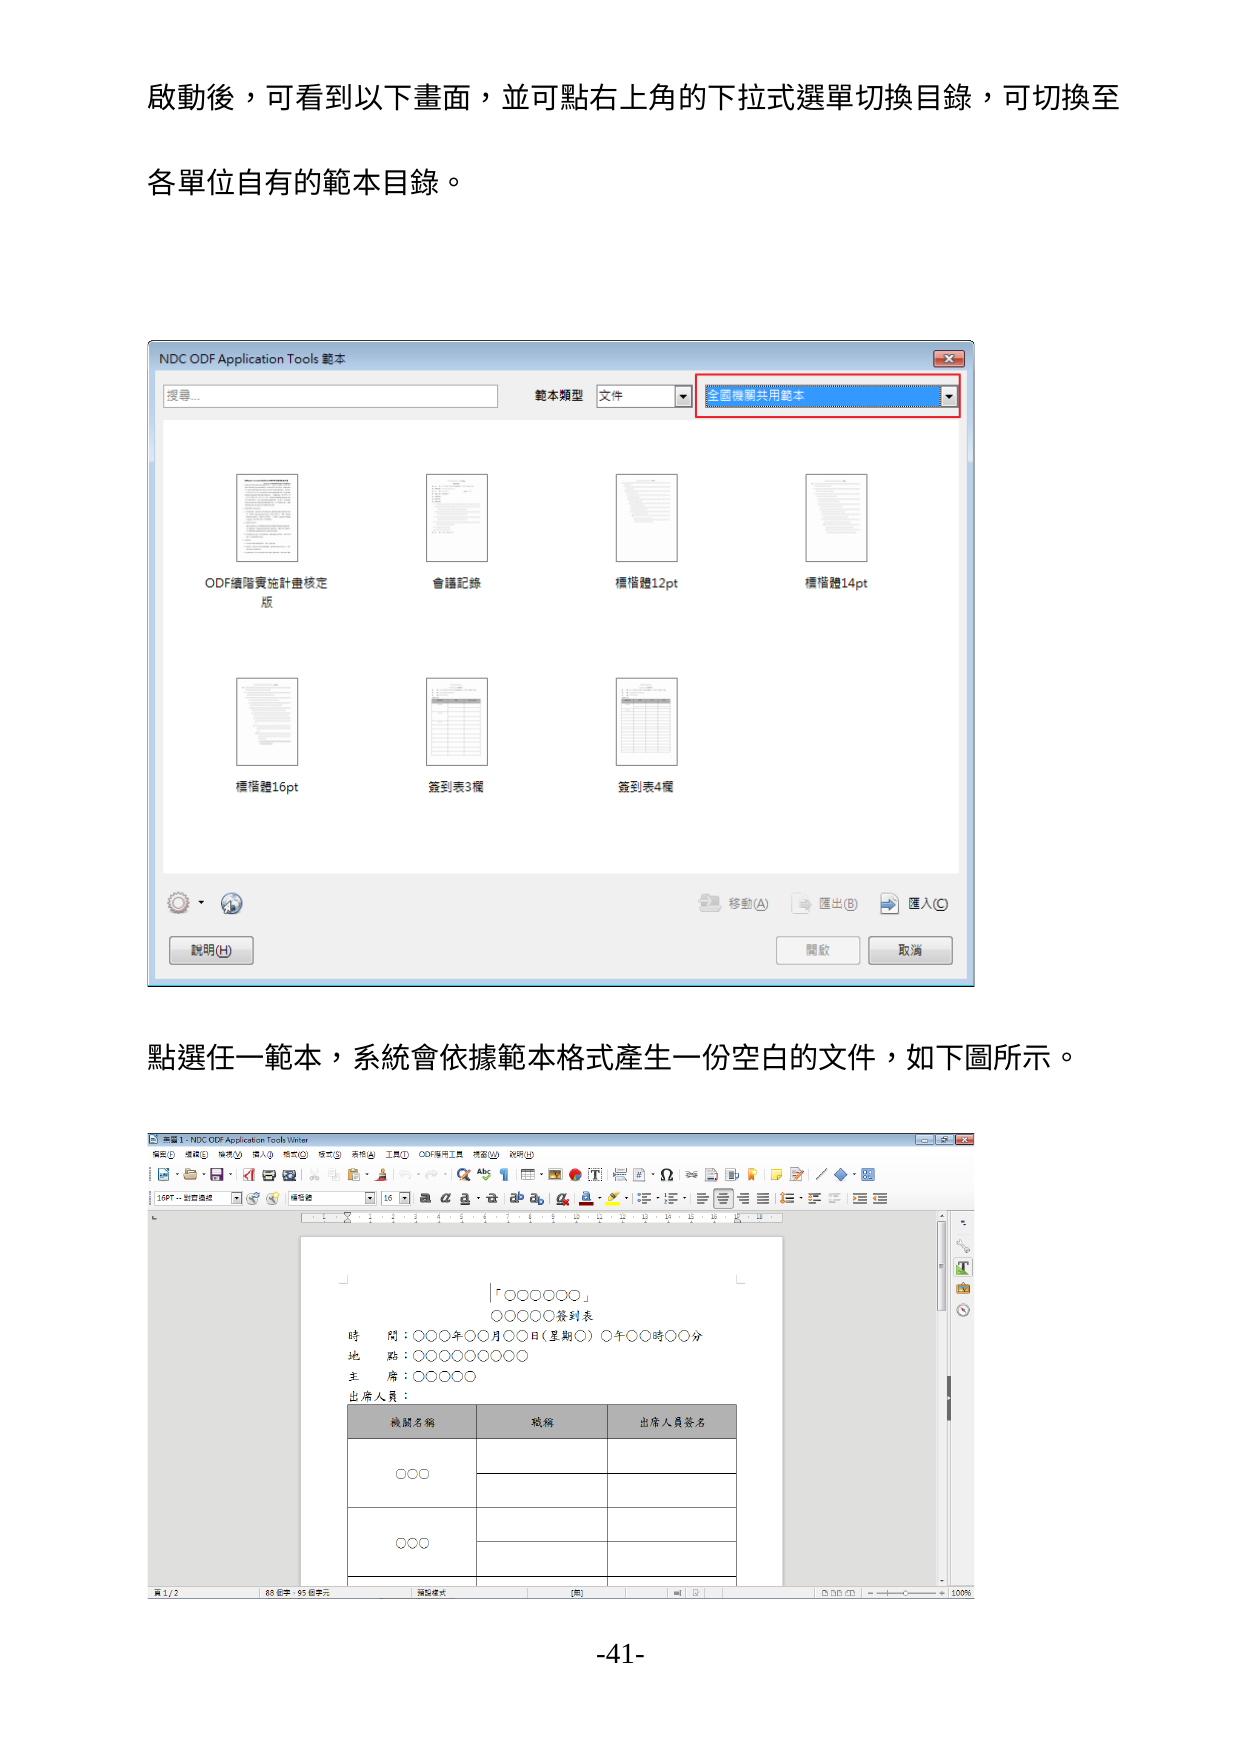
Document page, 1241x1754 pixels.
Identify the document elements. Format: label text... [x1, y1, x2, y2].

text 點選任一範本，系統會依據範本格式產生一份空白的文件，如下圖所示。 [148, 1034, 1122, 1077]
picture [147, 340, 975, 987]
picture [147, 1133, 975, 1599]
text 啟動後，可看到以下畫面，並可點右上角的下拉式選單切換目錄，可切換至各單位自有的範本目錄。 [148, 75, 1122, 202]
